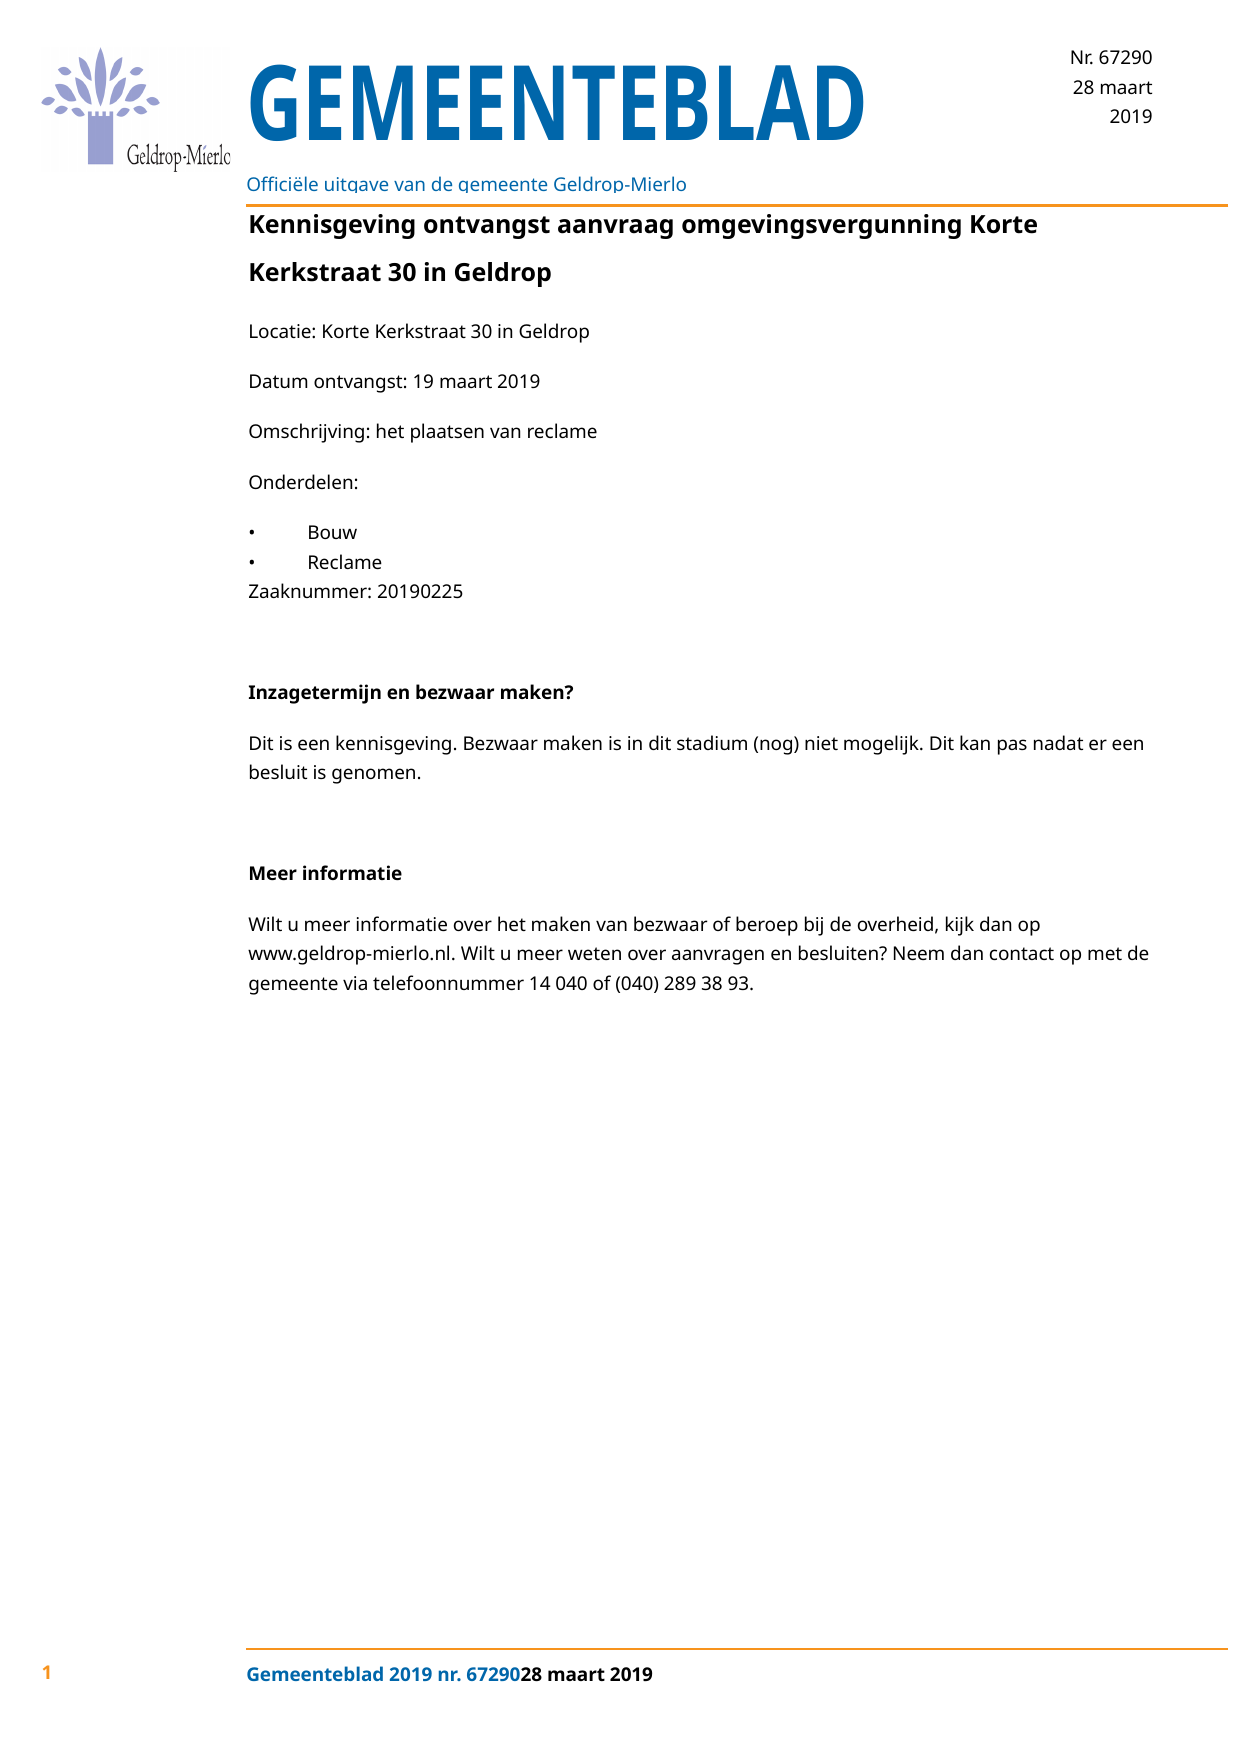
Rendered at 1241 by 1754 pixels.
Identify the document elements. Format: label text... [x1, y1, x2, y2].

text Onderdelen: [248, 469, 1152, 495]
picture [41, 47, 231, 172]
list Bouw [248, 519, 1152, 545]
text Meer informatie [248, 860, 1152, 886]
text Kennisgeving ontvangst aanvraag omgevingsvergunning Korte Kerkstraat 30 in Geldrop [248, 207, 1152, 288]
text Wilt u meer informatie over het maken van bezwaar of beroep bij de overheid, kijk dan op www.geldrop-mierlo.nl. Wilt u meer weten over aanvragen en besluiten? Neem dan contact op met de gemeente via telefoonnummer 14 040 of (040) 289 38 93. [248, 911, 1152, 996]
list Reclame [248, 549, 1152, 575]
text Inzagetermijn en bezwaar maken? [248, 679, 1152, 705]
text Datum ontvangst: 19 maart 2019 [248, 368, 1152, 394]
text Zaaknummer: 20190225 [248, 579, 1152, 604]
text Dit is een kennisgeving. Bezwaar maken is in dit stadium (nog) niet mogelijk. Dit kan pas nadat er een besluit is genomen. [248, 730, 1152, 785]
text Omschrijving: het plaatsen van reclame [248, 419, 1152, 444]
text Locatie: Korte Kerkstraat 30 in Geldrop [248, 318, 1152, 344]
